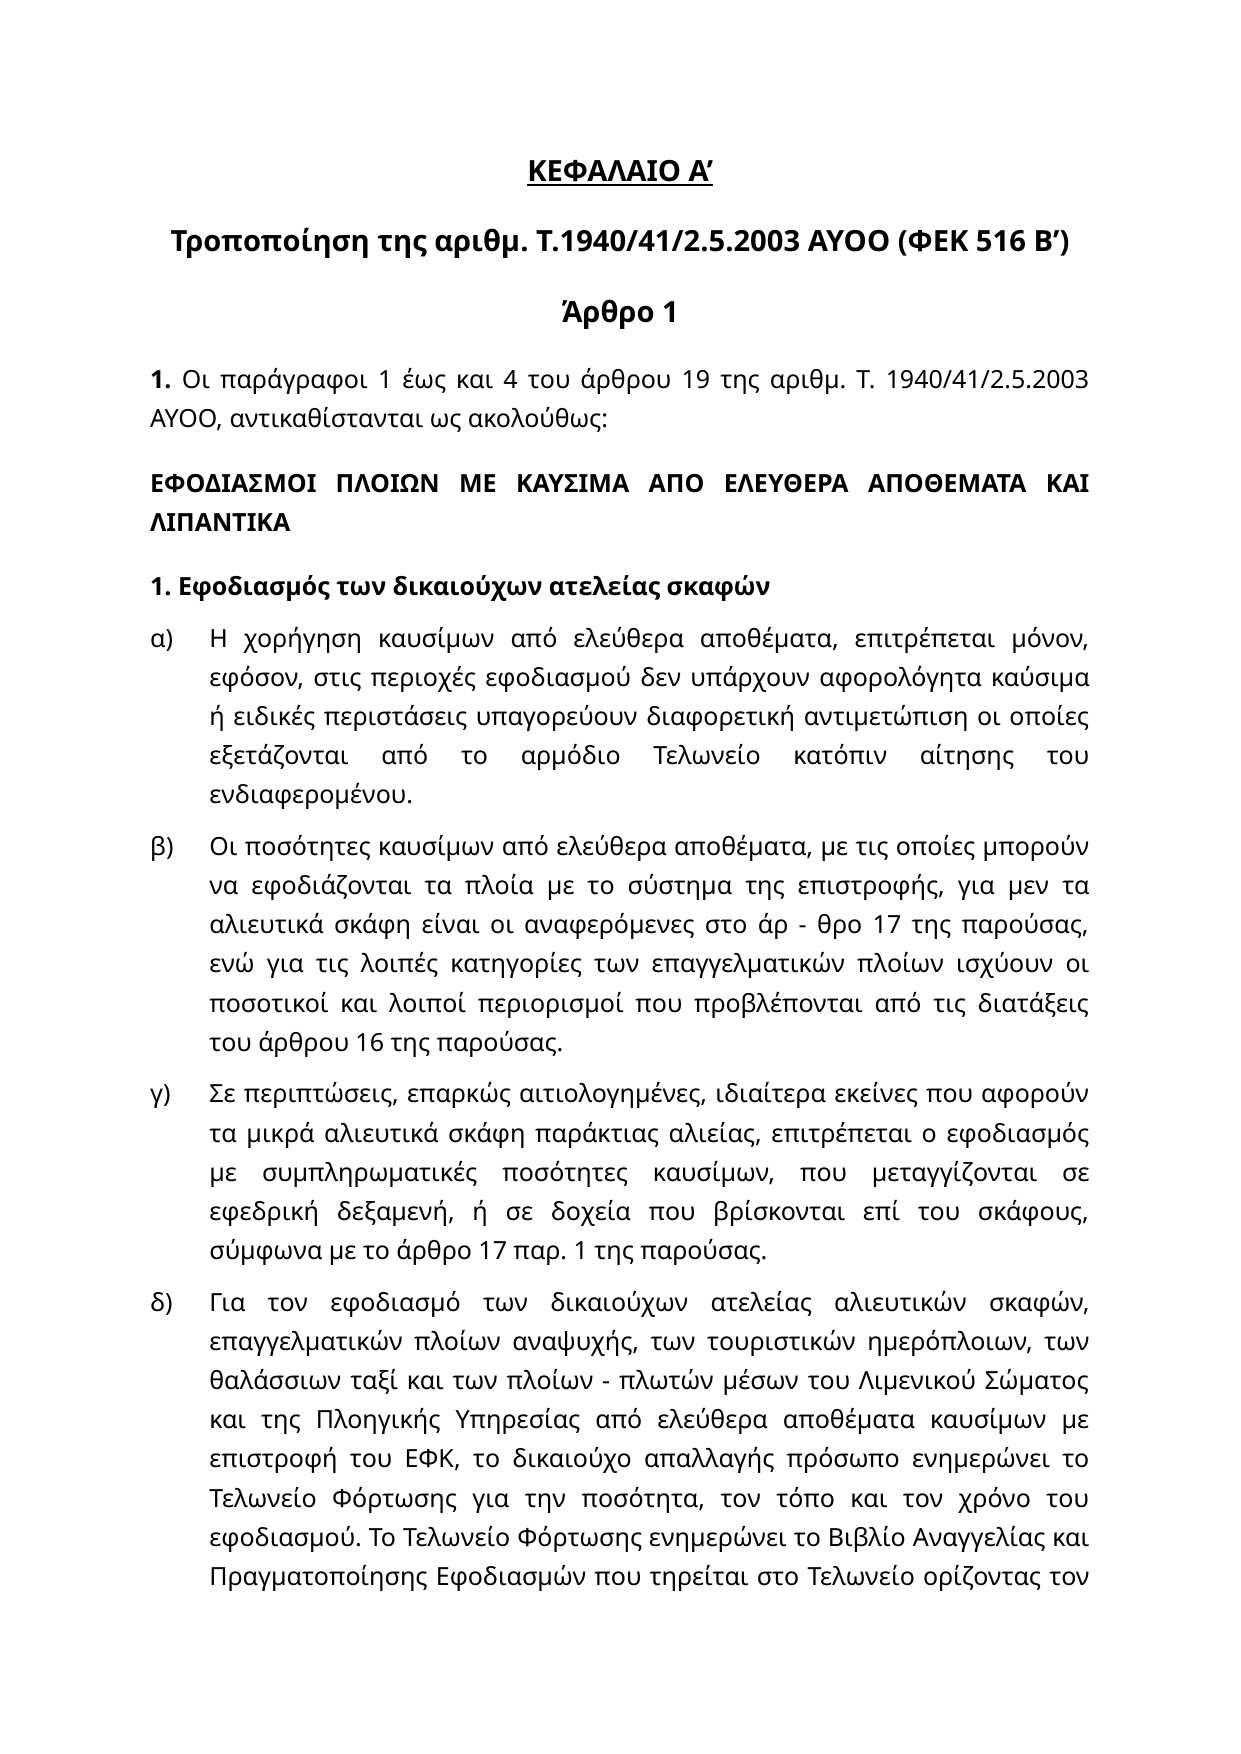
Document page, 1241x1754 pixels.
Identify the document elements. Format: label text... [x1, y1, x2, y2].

subtitle Τροποποίηση της αριθμ. Τ.1940/41/2.5.2003 ΑΥΟΟ (ΦΕΚ 516 Β’) [150, 221, 1090, 260]
list δ) Για τον εφοδιασμό των δικαιούχων ατελείας αλιευτικών σκαφών, επαγγελματικών πλοίων αναψυχής, των τουριστικών ημερόπλοιων, των θαλάσσιων ταξί και των πλοίων - πλωτών μέσων του Λιμενικού Σώματος και της Πλοηγικής Υπηρεσίας από ελεύθερα αποθέματα καυσίμων με επιστροφή του ΕΦΚ, το δικαιούχο απαλλαγής πρόσωπο ενημερώνει το Τελωνείο Φόρτωσης για την ποσότητα, τον τόπο και τον χρόνο του εφοδιασμού. Το Τελωνείο Φόρτωσης ενημερώνει το Βιβλίο Αναγγελίας και Πραγματοποίησης Εφοδιασμών που τηρείται στο Τελωνείο ορίζοντας τον [150, 1284, 1090, 1593]
list β) Οι ποσότητες καυσίμων από ελεύθερα αποθέματα, με τις οποίες μπορούν να εφοδιάζονται τα πλοία με το σύστημα της επιστροφής, για μεν τα αλιευτικά σκάφη είναι οι αναφερόμενες στο άρ - θρο 17 της παρούσας, ενώ για τις λοιπές κατηγορίες των επαγγελματικών πλοίων ισχύουν οι ποσοτικοί και λοιποί περιορισμοί που προβλέπονται από τις διατάξεις του άρθρου 16 της παρούσας. [150, 828, 1090, 1058]
list γ) Σε περιπτώσεις, επαρκώς αιτιολογημένες, ιδιαίτερα εκείνες που αφορούν τα μικρά αλιευτικά σκάφη παράκτιας αλιείας, επιτρέπεται ο εφοδιασμός με συμπληρωματικές ποσότητες καυσίμων, που μεταγγίζονται σε εφεδρική δεξαμενή, ή σε δοχεία που βρίσκονται επί του σκάφους, σύμφωνα με το άρθρο 17 παρ. 1 της παρούσας. [150, 1076, 1090, 1267]
text 1. Εφοδιασμός των δικαιούχων ατελείας σκαφών [150, 568, 1090, 603]
list α) Η χορήγηση καυσίμων από ελεύθερα αποθέματα, επιτρέπεται μόνον, εφόσον, στις περιοχές εφοδιασμού δεν υπάρχουν αφορολόγητα καύσιμα ή ειδικές περιστάσεις υπαγορεύουν διαφορετική αντιμετώπιση οι οποίες εξετάζονται από το αρμόδιο Τελωνείο κατόπιν αίτησης του ενδιαφερομένου. [150, 620, 1090, 811]
text 1. Οι παράγραφοι 1 έως και 4 του άρθρου 19 της αριθμ. Τ. 1940/41/2.5.2003 ΑΥΟΟ, αντικαθίστανται ως ακολούθως: [150, 362, 1090, 435]
subtitle ΚΕΦΑΛΑΙΟ Α’ [150, 150, 1090, 190]
text ΕΦΟΔΙΑΣΜΟΙ ΠΛΟΙΩΝ ΜΕ ΚΑΥΣΙΜΑ ΑΠΟ ΕΛΕΥΘΕΡΑ ΑΠΟΘΕΜΑΤΑ ΚΑΙ ΛΙΠΑΝΤΙΚΑ [150, 465, 1090, 538]
subtitle Άρθρο 1 [150, 291, 1090, 331]
